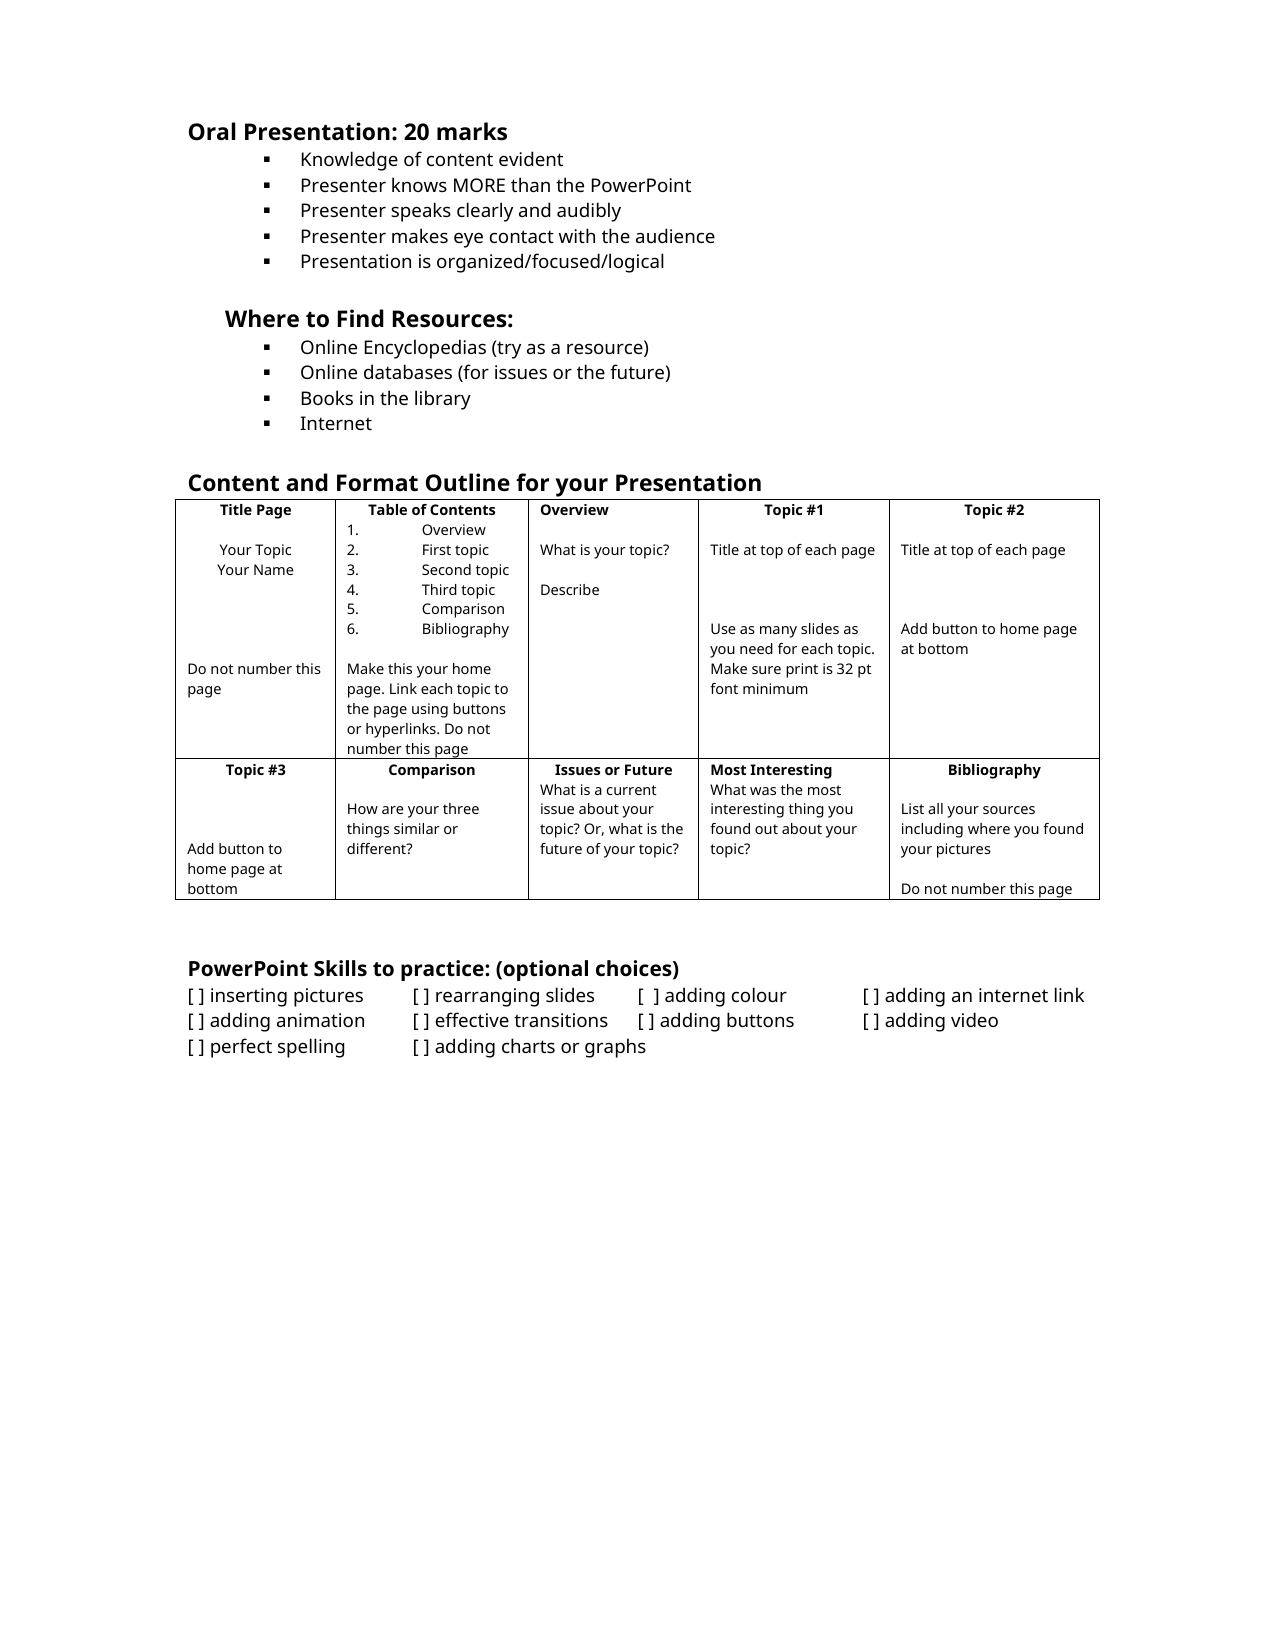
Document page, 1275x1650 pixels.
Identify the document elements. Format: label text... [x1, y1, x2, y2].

subtitle Oral Presentation: 20 marks [187, 116, 1087, 147]
table_cell Comparison How are your three things similar or different? [336, 759, 528, 899]
list Internet [262, 411, 1087, 436]
list Presenter knows MORE than the PowerPoint [262, 172, 1087, 198]
table_cell Most Interesting What was the most interesting thing you found out about your topic? [699, 759, 889, 899]
table_cell Bibliography List all your sources including where you found your pictures Do not number this page [890, 759, 1099, 899]
table_header Topic #1 Title at top of each page Use as many slides as you need for each topic. Make sure print is 32 pt font minimum [699, 500, 889, 758]
text Content and Format Outline for your Presentation [187, 467, 1087, 499]
list Presenter makes eye contact with the audience [262, 223, 1087, 249]
list Online Encyclopedias (try as a resource) [262, 334, 1087, 359]
table_cell Topic #3 Add button to home page at bottom [176, 759, 335, 899]
table_header Overview What is your topic? Describe [529, 500, 698, 758]
list Knowledge of content evident [262, 147, 1087, 172]
text Where to Find Resources: [225, 303, 1087, 334]
text [ ] adding animation [ ] effective transitions [ ] adding buttons [ ] adding video [187, 1008, 1087, 1033]
text [ ] perfect spelling [ ] adding charts or graphs [187, 1033, 1087, 1059]
list Presentation is organized/focused/logical [262, 249, 1087, 274]
table_header Topic #2 Title at top of each page Add button to home page at bottom [890, 500, 1099, 758]
text PowerPoint Skills to practice: (optional choices) [187, 954, 1087, 982]
table_header Title Page Your Topic Your Name Do not number this page [176, 500, 335, 758]
list Presenter speaks clearly and audibly [262, 198, 1087, 223]
text [ ] inserting pictures [ ] rearranging slides [ ] adding colour [ ] adding an internet link [187, 982, 1087, 1008]
table_cell Issues or Future What is a current issue about your topic? Or, what is the future of your topic? [529, 759, 698, 899]
list Books in the library [262, 385, 1087, 411]
table_header Table of Contents Overview First topic Second topic Third topic Comparison Bibliography Make this your home page. Link each topic to the page using buttons or hyperlinks. Do not number this page [336, 500, 528, 758]
list Online databases (for issues or the future) [262, 359, 1087, 385]
